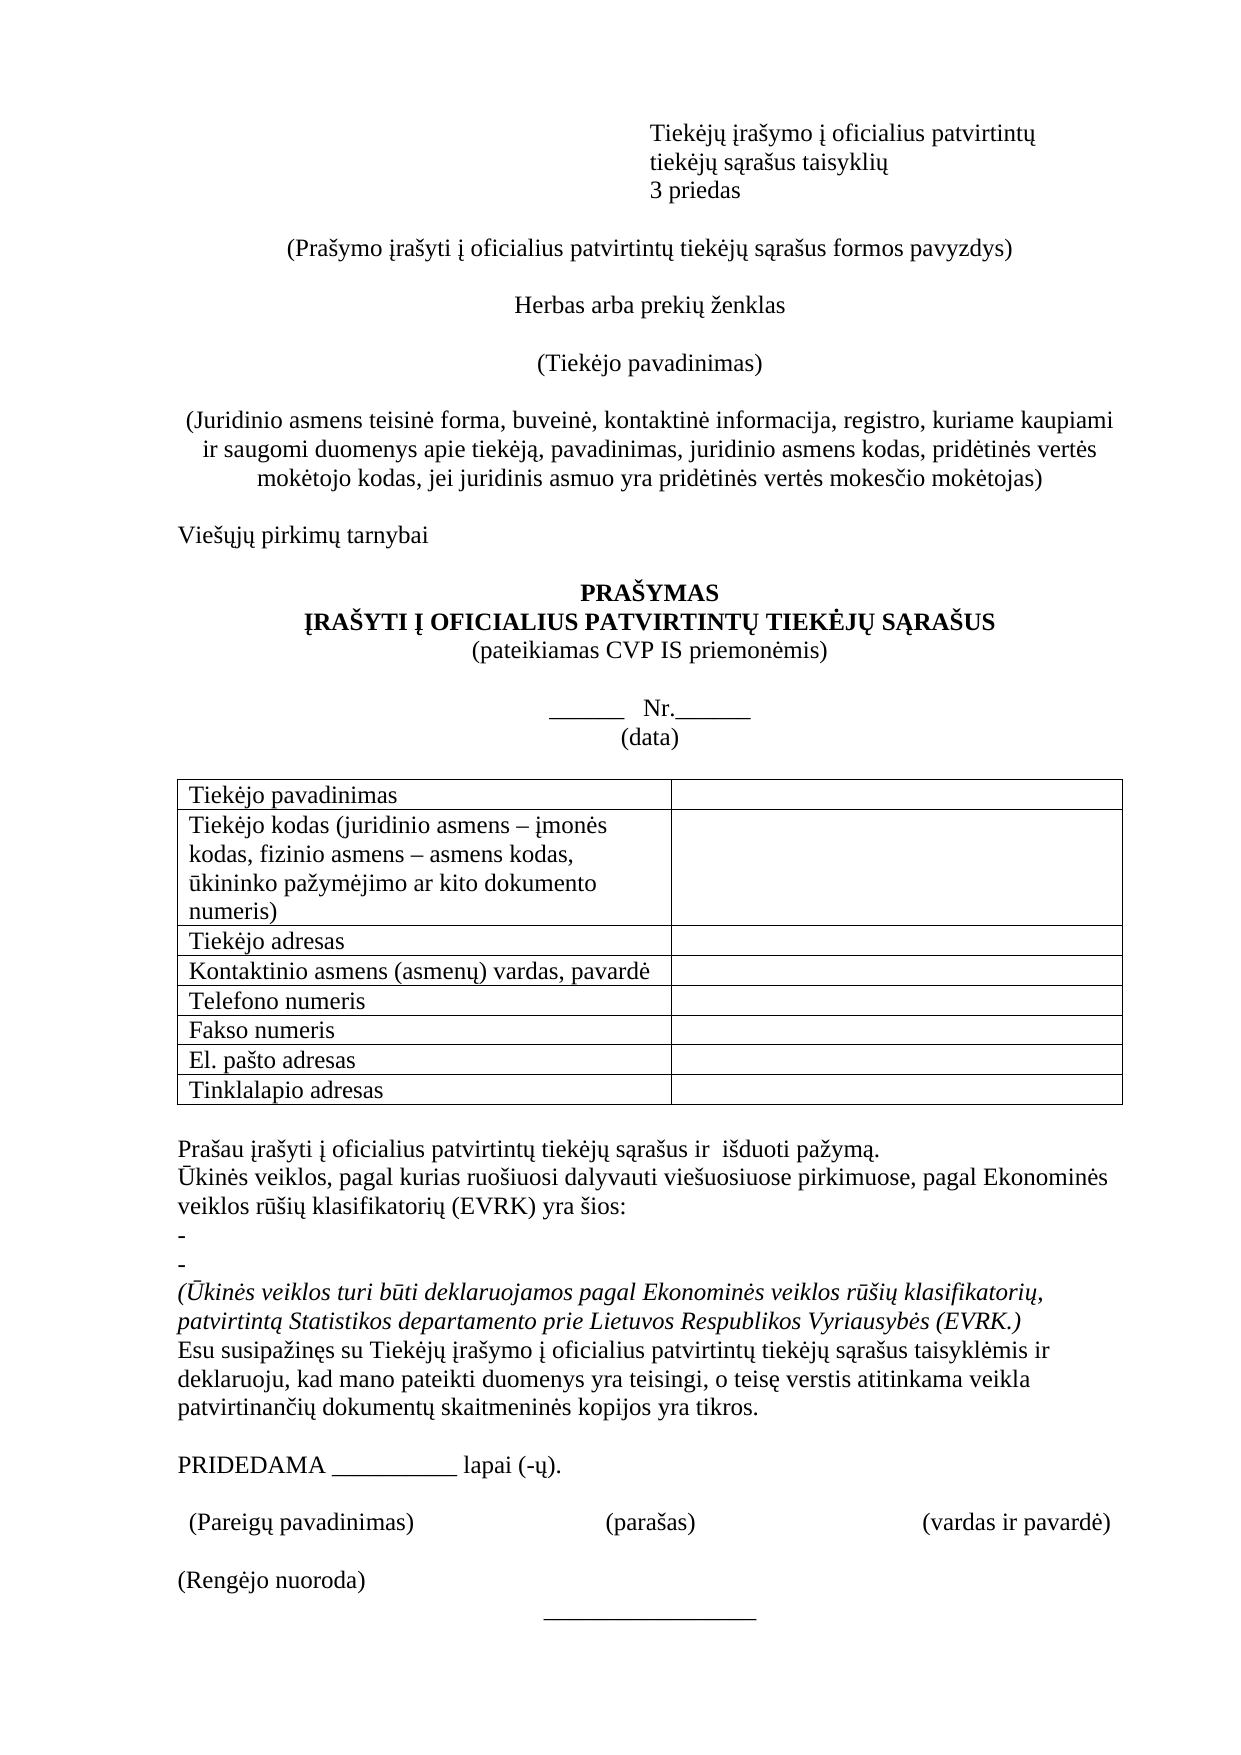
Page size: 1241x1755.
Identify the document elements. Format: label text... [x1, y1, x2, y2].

table_header [672, 780, 1122, 809]
text Viešųjų pirkimų tarnybai [177, 521, 1122, 549]
text (Prašymo įrašyti į oficialius patvirtintų tiekėjų sąrašus formos pavyzdys) [177, 233, 1122, 262]
table_cell Fakso numeris [178, 1016, 671, 1044]
text Prašau įrašyti į oficialius patvirtintų tiekėjų sąrašus ir išduoti pažymą. [177, 1134, 1122, 1162]
table_cell Kontaktinio asmens (asmenų) vardas, pavardė [178, 956, 671, 985]
table_cell [672, 1075, 1122, 1104]
text Herbas arba prekių ženklas [177, 291, 1122, 319]
text tiekėjų sąrašus taisyklių [649, 147, 1122, 176]
text ______ Nr.______ [177, 693, 1122, 722]
table_cell [672, 986, 1122, 1014]
text 3 priedas [649, 176, 1122, 204]
text - [177, 1249, 1122, 1277]
table_header (vardas ir pavardė) [808, 1508, 1122, 1536]
table_header Tiekėjo pavadinimas [178, 780, 671, 809]
table_cell Telefono numeris [178, 986, 671, 1014]
text Esu susipažinęs su Tiekėjų įrašymo į oficialius patvirtintų tiekėjų sąrašus taisyklėmis ir deklaruoju, kad mano pateikti duomenys yra teisingi, o teisę verstis atitinkama veikla patvirtinančių dokumentų skaitmeninės kopijos yra tikros. [177, 1335, 1122, 1421]
text Tiekėjų įrašymo į oficialius patvirtintų [649, 118, 1122, 147]
text PRIDEDAMA __________ lapai (-ų). [177, 1450, 1122, 1479]
text Ūkinės veiklos, pagal kurias ruošiuosi dalyvauti viešuosiuose pirkimuose, pagal Ekonominės veiklos rūšių klasifikatorių (EVRK) yra šios: [177, 1162, 1122, 1220]
table_cell [672, 956, 1122, 985]
text PRAŠYMAS [177, 578, 1122, 607]
text (pateikiamas CVP IS priemonėmis) [177, 636, 1122, 664]
table_cell [672, 810, 1122, 925]
text (Rengėjo nuoroda) [177, 1565, 1122, 1594]
text (Tiekėjo pavadinimas) [177, 348, 1122, 377]
table_header (Pareigų pavadinimas) [177, 1508, 493, 1536]
text ĮRAŠYTI Į OFICIALIUS PATVIRTINTŲ TIEKĖJŲ SĄRAŠUS [177, 607, 1122, 636]
text _________________ [177, 1594, 1122, 1622]
table_header (parašas) [493, 1508, 808, 1536]
text (Ūkinės veiklos turi būti deklaruojamos pagal Ekonominės veiklos rūšių klasifikatorių, patvirtintą Statistikos departamento prie Lietuvos Respublikos Vyriausybės (EVRK.) [177, 1277, 1122, 1335]
text - [177, 1220, 1122, 1249]
table_cell [672, 1045, 1122, 1074]
table_cell Tinklalapio adresas [178, 1075, 671, 1104]
text (Juridinio asmens teisinė forma, buveinė, kontaktinė informacija, registro, kuriame kaupiami ir saugomi duomenys apie tiekėją, pavadinimas, juridinio asmens kodas, pridėtinės vertės mokėtojo kodas, jei juridinis asmuo yra pridėtinės vertės mokesčio mokėtojas) [177, 406, 1122, 492]
table_cell Tiekėjo kodas (juridinio asmens – įmonės kodas, fizinio asmens – asmens kodas, ūkininko pažymėjimo ar kito dokumento numeris) [178, 810, 671, 925]
table_cell Tiekėjo adresas [178, 926, 671, 955]
table_cell [672, 926, 1122, 955]
text (data) [177, 722, 1122, 751]
table_cell [672, 1016, 1122, 1044]
table_cell El. pašto adresas [178, 1045, 671, 1074]
